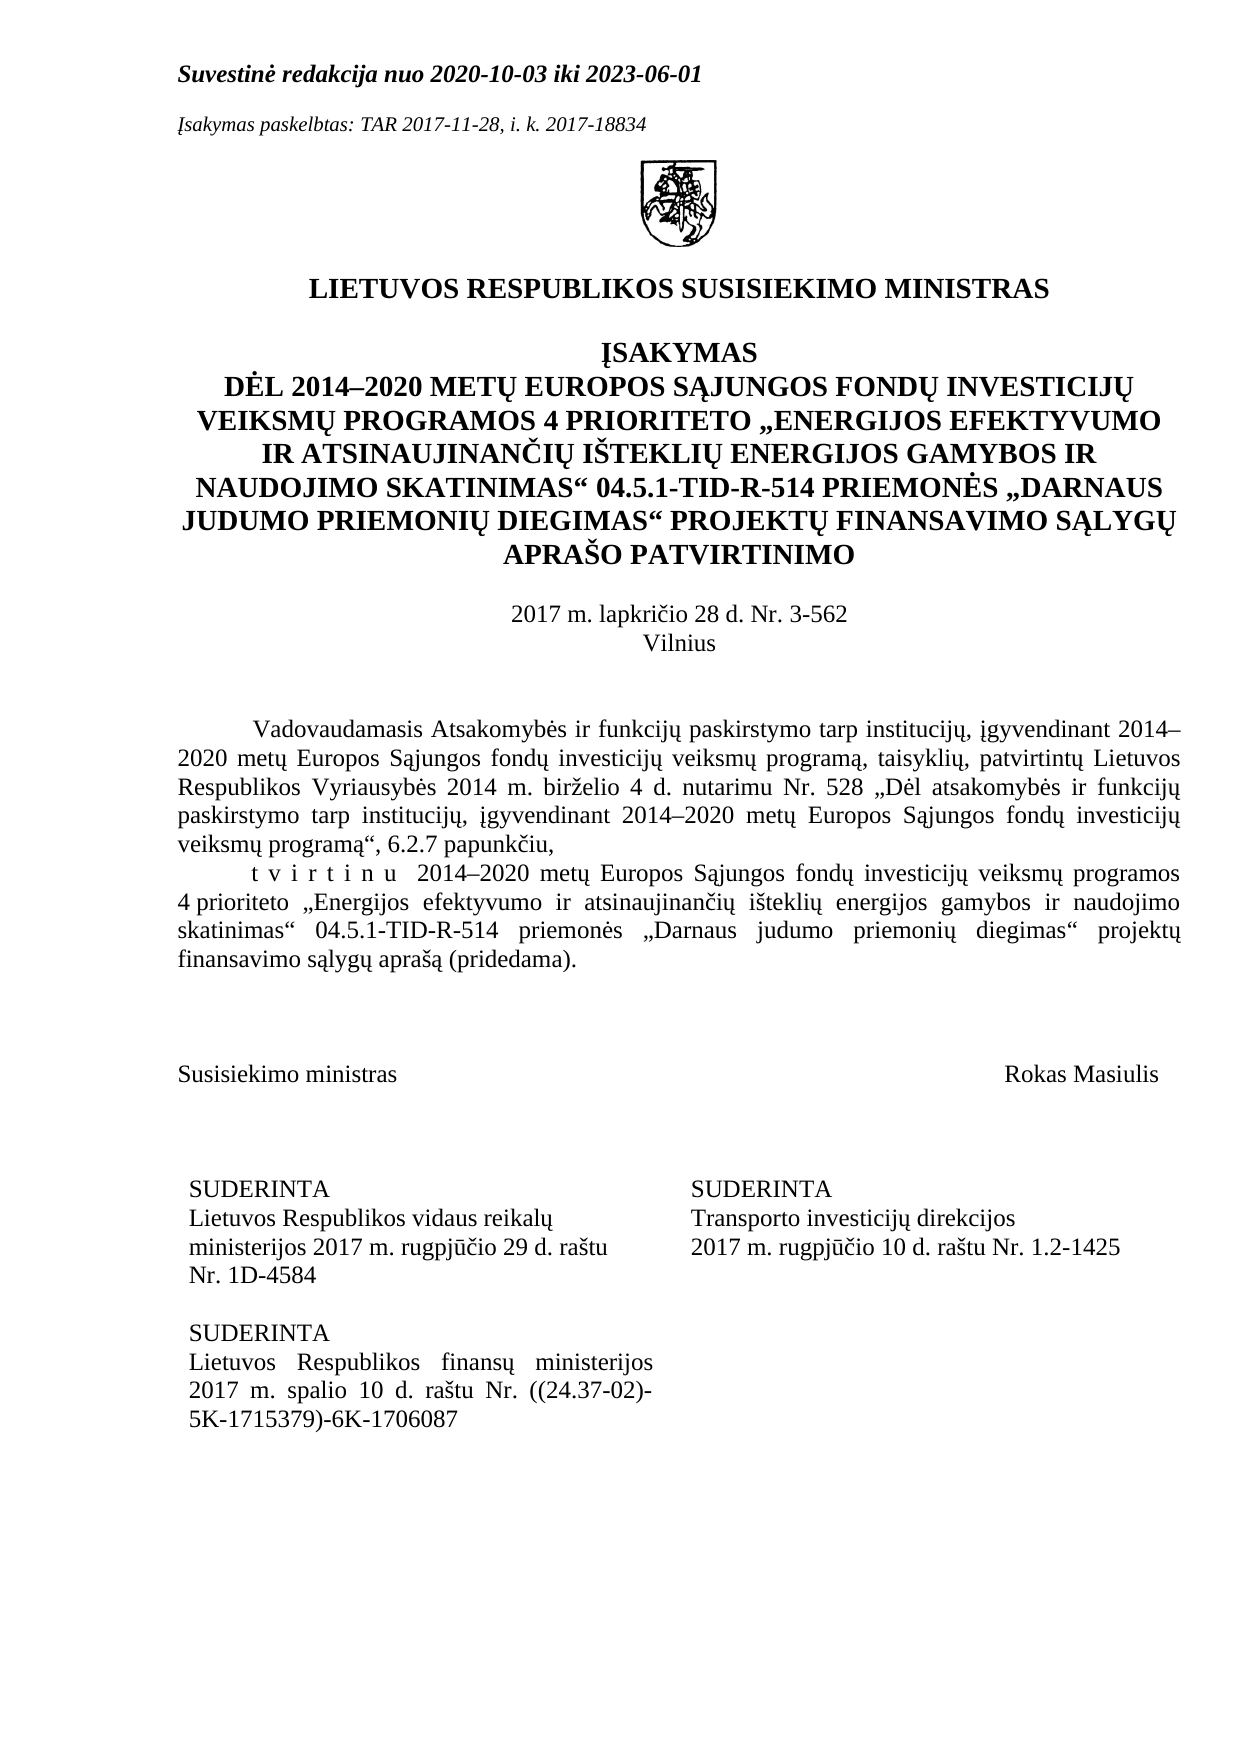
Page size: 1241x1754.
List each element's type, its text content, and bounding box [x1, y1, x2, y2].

text t v i r t i n u 2014–2020 metų Europos Sąjungos fondų investicijų veiksmų programos 4 prioriteto „Energijos efektyvumo ir atsinaujinančių išteklių energijos gamybos ir naudojimo skatinimas“ 04.5.1-TID-R-514 priemonės „Darnaus judumo priemonių diegimas“ projektų finansavimo sąlygų aprašą (pridedama). [177, 858, 1181, 973]
text Vadovaudamasis Atsakomybės ir funkcijų paskirstymo tarp institucijų, įgyvendinant 2014–2020 metų Europos Sąjungos fondų investicijų veiksmų programą, taisyklių, patvirtintų Lietuvos Respublikos Vyriausybės 2014 m. birželio 4 d. nutarimu Nr. 528 „Dėl atsakomybės ir funkcijų paskirstymo tarp institucijų, įgyvendinant 2014–2020 metų Europos Sąjungos fondų investicijų veiksmų programą“, 6.2.7 papunkčiu, [177, 714, 1181, 858]
text 2017 m. lapkričio 28 d. Nr. 3-562 [177, 599, 1181, 628]
text DĖL 2014–2020 METŲ EUROPOS SĄJUNGOS FONDŲ INVESTICIJŲ VEIKSMŲ PROGRAMOS 4 prioriteto „Energijos efektyvumo ir atsinaujinančių išteklių energijos gamybos ir naudojimo skatinimas“ 04.5.1-TID-R-514 priemonės „Darnaus judumo priemonių diegimas“ PROJEKTŲ FINANSAVIMO SĄLYGŲ APRAŠO PATVIRTINIMO [177, 369, 1181, 570]
text Susisiekimo ministras Rokas Masiulis [177, 1059, 1181, 1088]
text LIETUVOS RESPUBLIKOS SUSISIEKIMO MINISTRAS [177, 271, 1181, 304]
table_header SUDERINTA Transporto investicijų direkcijos 2017 m. rugpjūčio 10 d. raštu Nr. 1.2-1425 [665, 1174, 1196, 1318]
table_header SUDERINTA Lietuvos Respublikos vidaus reikalų ministerijos 2017 m. rugpjūčio 29 d. raštu Nr. 1D-4584 [177, 1174, 664, 1318]
text Vilnius [177, 628, 1181, 657]
text Suvestinė redakcija nuo 2020-10-03 iki 2023-06-01 [177, 59, 1181, 88]
text Įsakymas paskelbtas: TAR 2017-11-28, i. k. 2017-18834 [177, 112, 1181, 136]
text ĮSAKYMAS [177, 336, 1181, 369]
table_cell SUDERINTA Lietuvos Respublikos finansų ministerijos 2017 m. spalio 10 d. raštu Nr. ((24.37-02)-5K-1715379)-6K-1706087 [177, 1318, 664, 1433]
table_cell [665, 1318, 1196, 1433]
